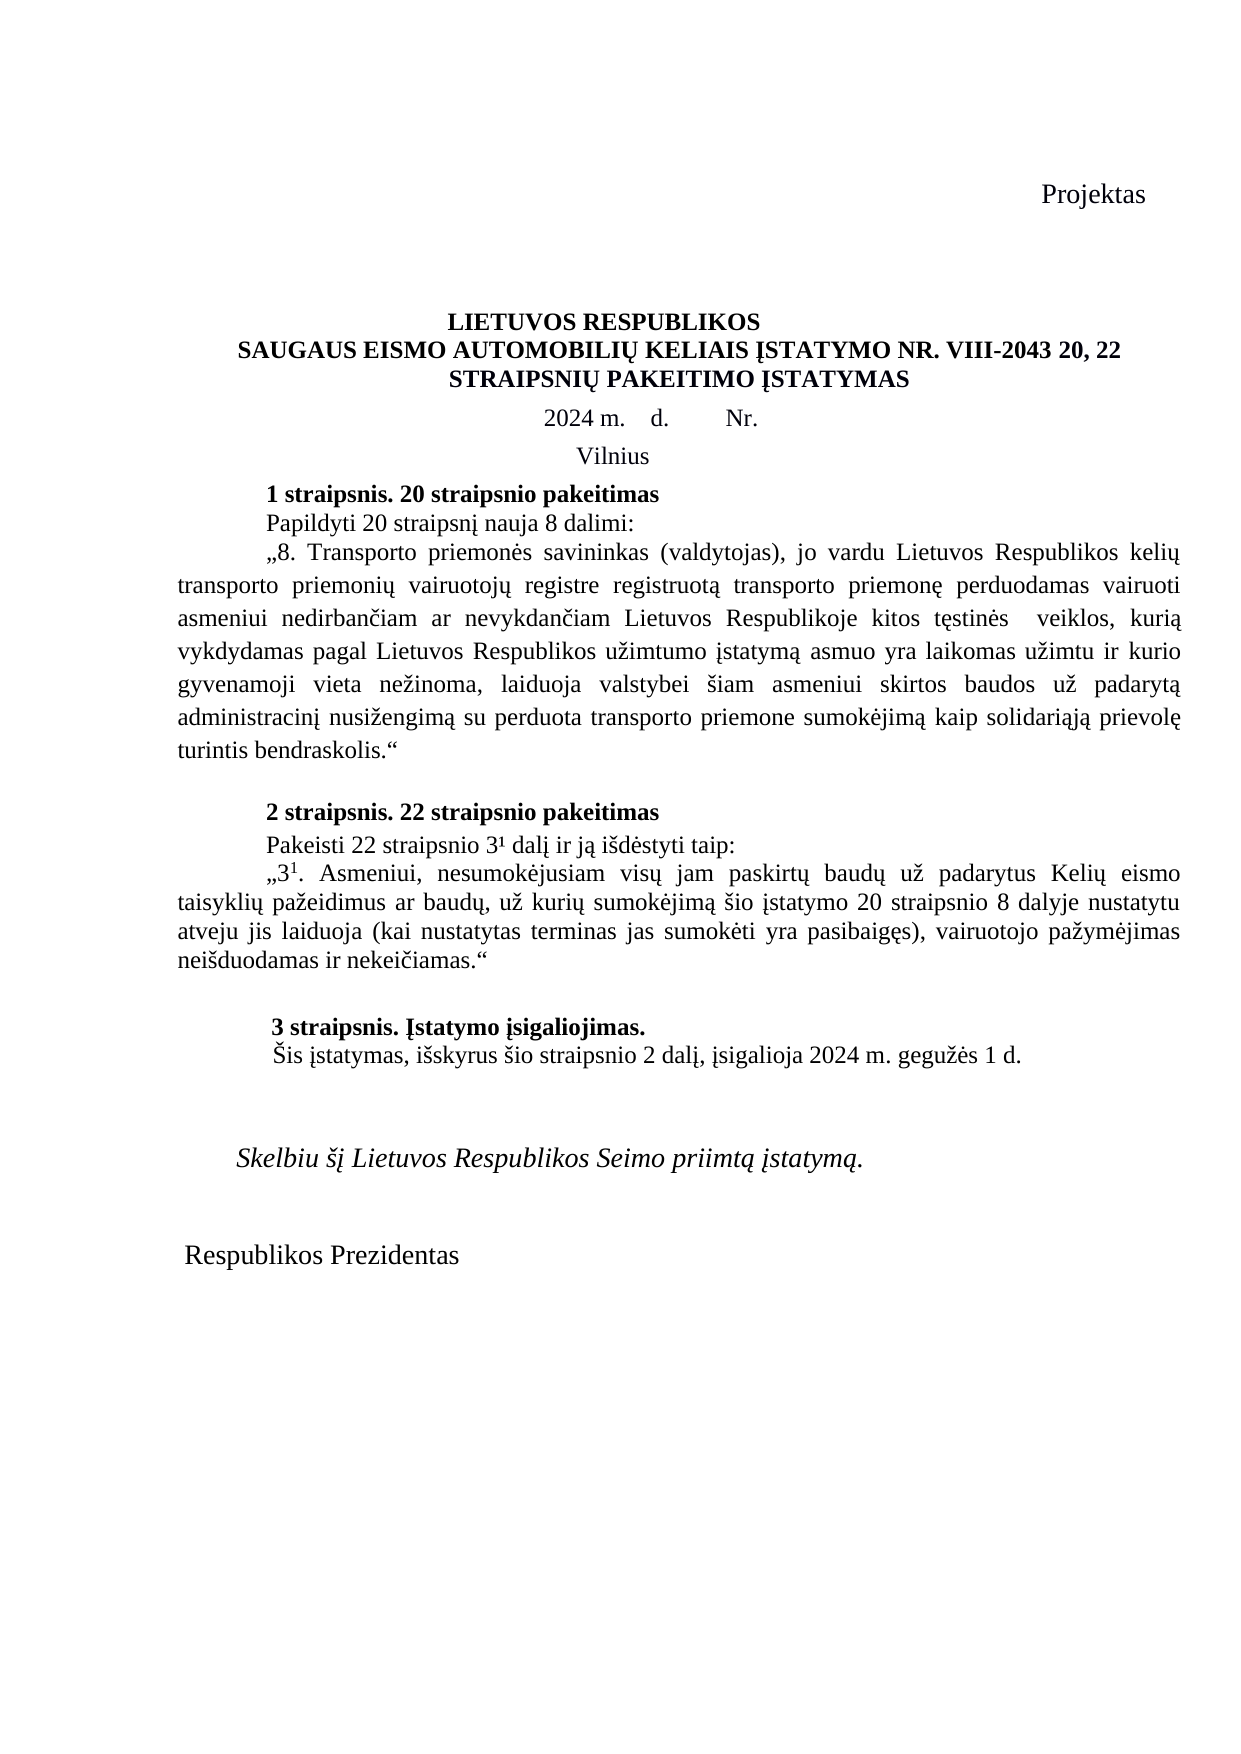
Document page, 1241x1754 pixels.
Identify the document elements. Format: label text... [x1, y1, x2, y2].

text 2 straipsnis. 22 straipsnio pakeitimas [177, 797, 1181, 825]
text 3 straipsnis. Įstatymo įsigaliojimas. [177, 1012, 1181, 1041]
text Papildyti 20 straipsnį nauja 8 dalimi: [177, 508, 1181, 537]
text Pakeisti 22 straipsnio 3¹ dalį ir ją išdėstyti taip: [177, 830, 1181, 858]
text 2024 m. d. Nr. [177, 403, 1181, 431]
text Skelbiu šį Lietuvos Respublikos Seimo priimtą įstatymą. [177, 1141, 1181, 1173]
text Respublikos Prezidentas [177, 1238, 1181, 1270]
text LIETUVOS RESPUBLIKOS [447, 307, 1181, 336]
text Projektas [916, 177, 1181, 209]
text 1 straipsnis. 20 straipsnio pakeitimas [177, 479, 1181, 508]
text Vilnius [177, 441, 1181, 470]
text SAUGAUS EISMO AUTOMOBILIŲ KELIAIS ĮSTATYMO NR. VIII-2043 20, 22 STRAIPSNIŲ PAKEITIMO ĮSTATYMAS [177, 336, 1181, 393]
text „8. Transporto priemonės savininkas (valdytojas), jo vardu Lietuvos Respublikos kelių transporto priemonių vairuotojų registre registruotą transporto priemonę perduodamas vairuoti asmeniui nedirbančiam ar nevykdančiam Lietuvos Respublikoje kitos tęstinės veiklos, kurią vykdydamas pagal Lietuvos Respublikos užimtumo įstatymą asmuo yra laikomas užimtu ir kurio gyvenamoji vieta nežinoma, laiduoja valstybei šiam asmeniui skirtos baudos už padarytą administracinį nusižengimą su perduota transporto priemone sumokėjimą kaip solidariąją prievolę turintis bendraskolis.“ [177, 537, 1181, 764]
text „31. Asmeniui, nesumokėjusiam visų jam paskirtų baudų už padarytus Kelių eismo taisyklių pažeidimus ar baudų, už kurių sumokėjimą šio įstatymo 20 straipsnio 8 dalyje nustatytu atveju jis laiduoja (kai nustatytas terminas jas sumokėti yra pasibaigęs), vairuotojo pažymėjimas neišduodamas ir nekeičiamas.“ [177, 858, 1181, 973]
text Šis įstatymas, išskyrus šio straipsnio 2 dalį, įsigalioja 2024 m. gegužės 1 d. [177, 1041, 1181, 1069]
